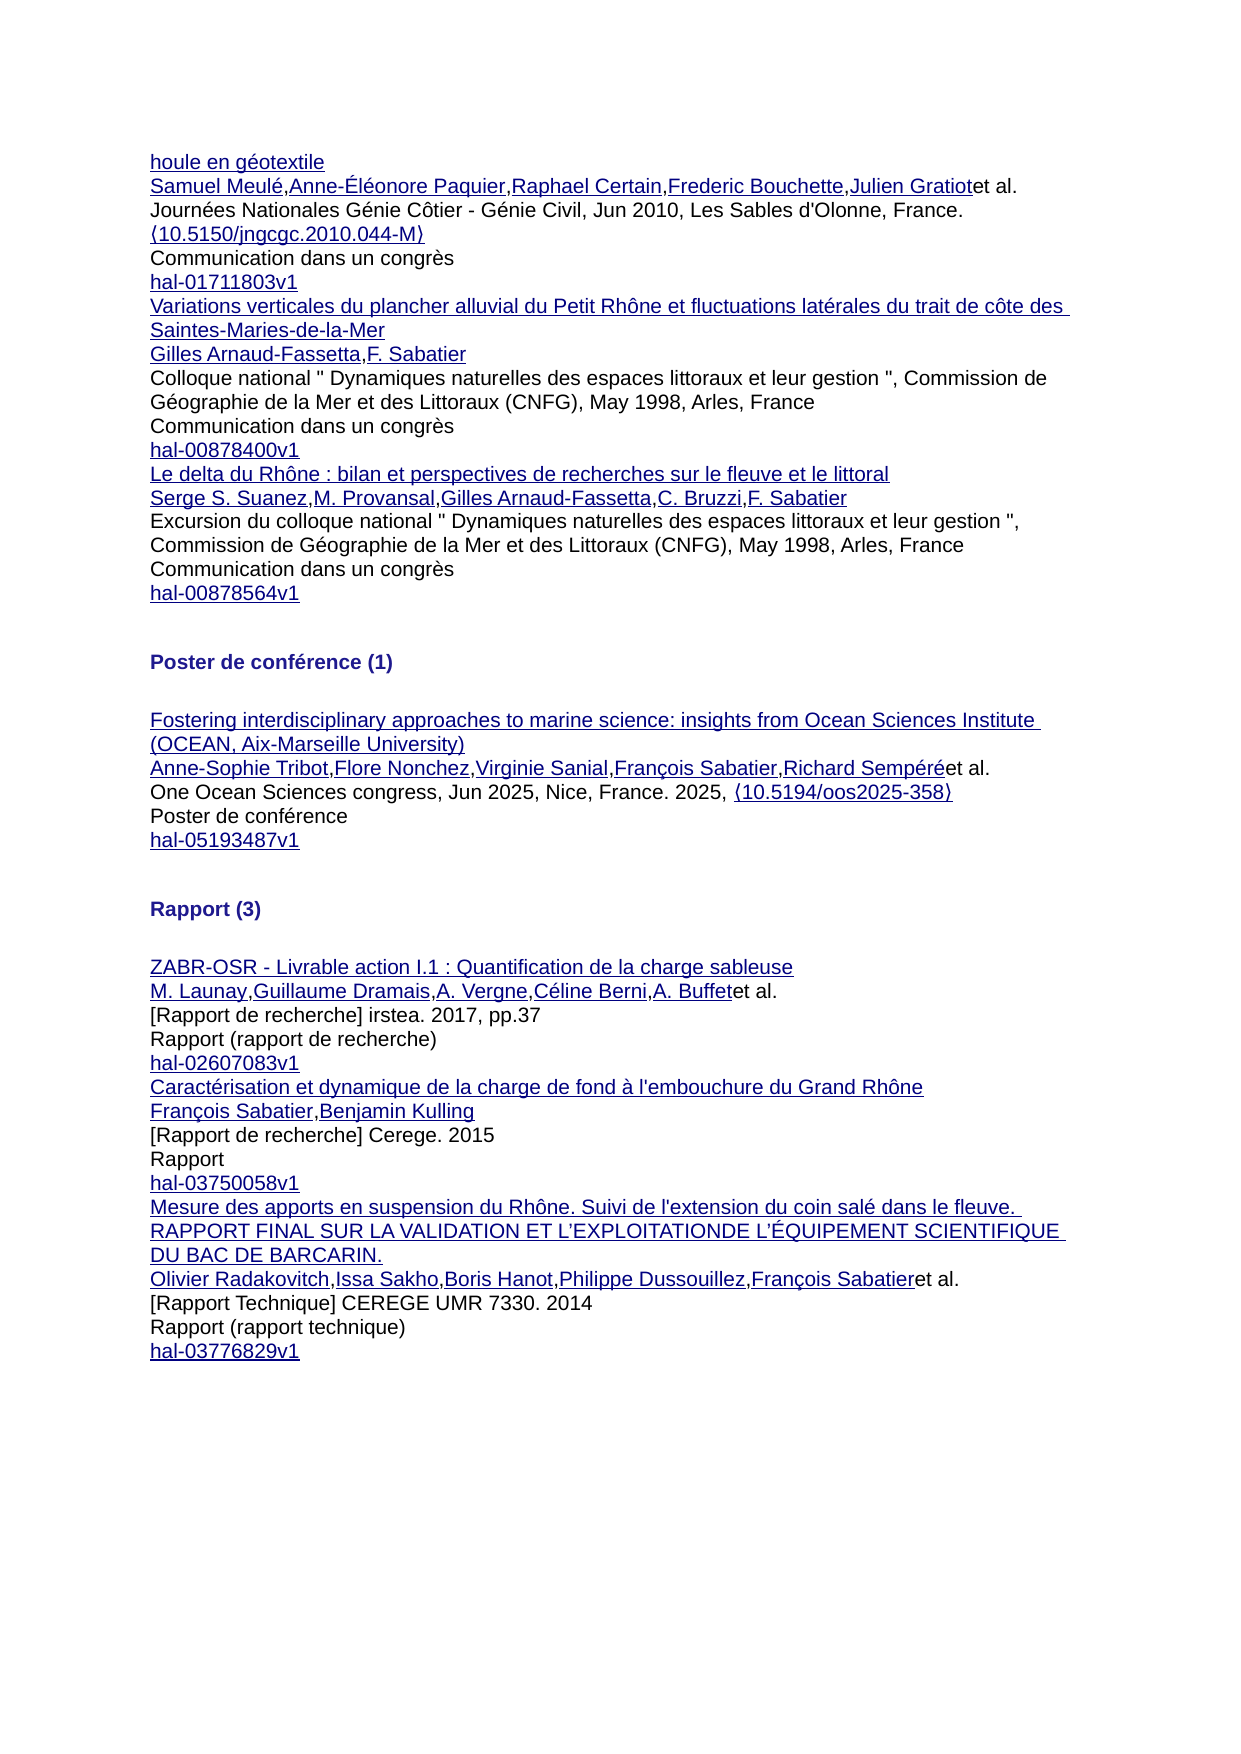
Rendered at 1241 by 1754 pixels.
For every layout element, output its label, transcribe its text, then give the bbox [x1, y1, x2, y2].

table_header ZABR-OSR - Livrable action I.1 : Quantification de la charge sableuse M. Launay,Guillaume Dramais,A. Vergne,Céline Berni,A. Buffetet al. [Rapport de recherche] irstea. 2017, pp.37 Rapport (rapport de recherche) hal-02607083v1 [150, 955, 1090, 1075]
table_header Fostering interdisciplinary approaches to marine science: insights from Ocean Sciences Institute (OCEAN, Aix-Marseille University) Anne-Sophie Tribot,Flore Nonchez,Virginie Sanial,François Sabatier,Richard Sempéréet al. One Ocean Sciences congress, Jun 2025, Nice, France. 2025, ⟨10.5194/oos2025-358⟩ Poster de conférence hal-05193487v1 [150, 708, 1090, 852]
table_cell houle en géotextile Samuel Meulé,Anne-Éléonore Paquier,Raphael Certain,Frederic Bouchette,Julien Gratiotet al. Journées Nationales Génie Côtier - Génie Civil, Jun 2010, Les Sables d'Olonne, France. ⟨10.5150/jngcgc.2010.044-M⟩ Communication dans un congrès hal-01711803v1 [150, 150, 1090, 294]
table_cell Le delta du Rhône : bilan et perspectives de recherches sur le fleuve et le littoral Serge S. Suanez,M. Provansal,Gilles Arnaud-Fassetta,C. Bruzzi,F. Sabatier Excursion du colloque national " Dynamiques naturelles des espaces littoraux et leur gestion ", Commission de Géographie de la Mer et des Littoraux (CNFG), May 1998, Arles, France Communication dans un congrès hal-00878564v1 [150, 461, 1090, 605]
subtitle Poster de conférence (1) [150, 650, 1090, 674]
table_cell Variations verticales du plancher alluvial du Petit Rhône et fluctuations latérales du trait de côte des Saintes-Maries-de-la-Mer Gilles Arnaud-Fassetta,F. Sabatier Colloque national " Dynamiques naturelles des espaces littoraux et leur gestion ", Commission de Géographie de la Mer et des Littoraux (CNFG), May 1998, Arles, France Communication dans un congrès hal-00878400v1 [150, 294, 1090, 461]
subtitle Rapport (3) [150, 897, 1090, 921]
table_cell Mesure des apports en suspension du Rhône. Suivi de l'extension du coin salé dans le fleuve. RAPPORT FINAL SUR LA VALIDATION ET L’EXPLOITATIONDE L’ÉQUIPEMENT SCIENTIFIQUE DU BAC DE BARCARIN. Olivier Radakovitch,Issa Sakho,Boris Hanot,Philippe Dussouillez,François Sabatieret al. [Rapport Technique] CEREGE UMR 7330. 2014 Rapport (rapport technique) hal-03776829v1 [150, 1195, 1090, 1362]
table_cell Caractérisation et dynamique de la charge de fond à l'embouchure du Grand Rhône François Sabatier,Benjamin Kulling [Rapport de recherche] Cerege. 2015 Rapport hal-03750058v1 [150, 1075, 1090, 1195]
